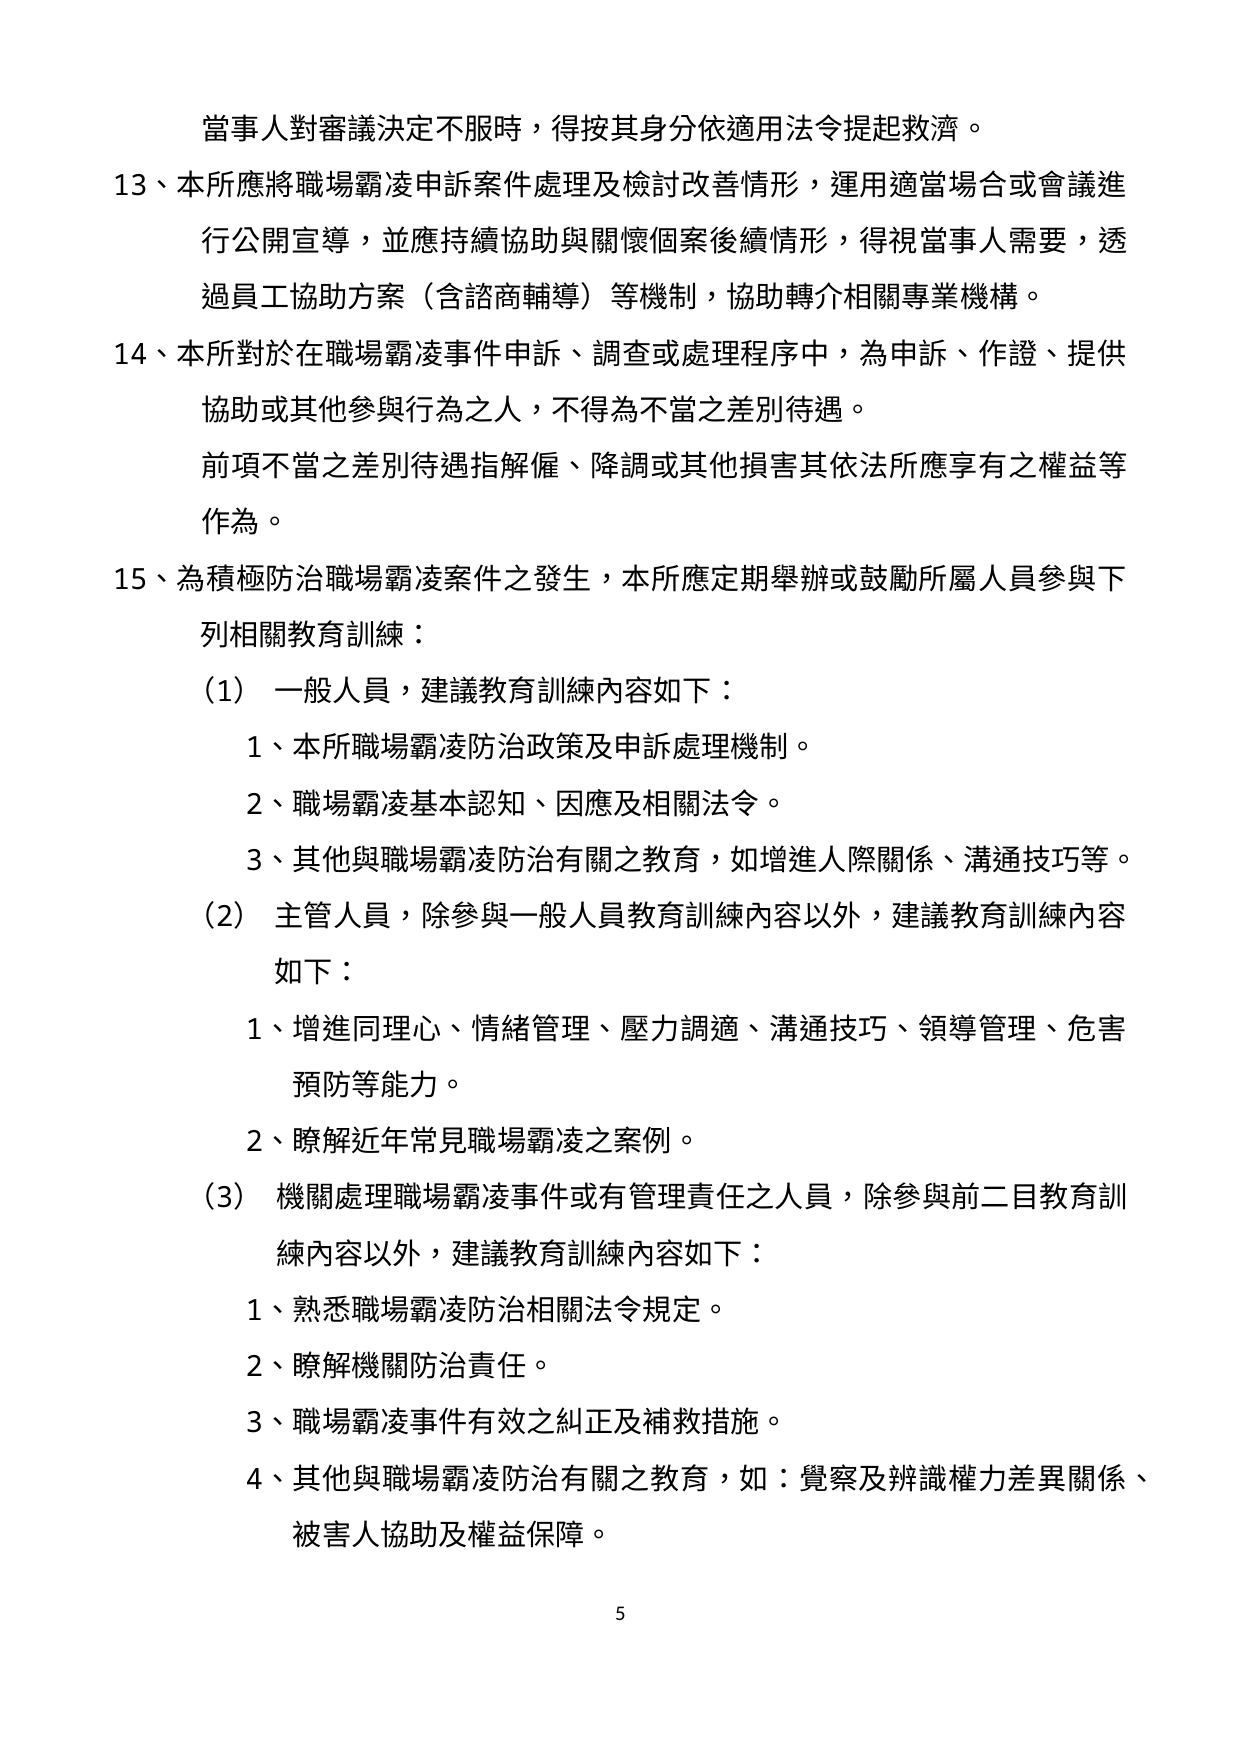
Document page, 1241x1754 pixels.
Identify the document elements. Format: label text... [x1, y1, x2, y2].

list 職場霸凌事件有效之糾正及補救措施。 [245, 1388, 1128, 1444]
list 本所職場霸凌防治政策及申訴處理機制。 [245, 713, 1128, 769]
list 瞭解近年常見職場霸凌之案例。 [245, 1107, 1128, 1163]
list 主管人員，除參與一般人員教育訓練內容以外，建議教育訓練內容如下： [186, 882, 1128, 994]
list 瞭解機關防治責任。 [245, 1332, 1128, 1388]
list 熟悉職場霸凌防治相關法令規定。 [245, 1275, 1128, 1332]
list 本所對於在職場霸凌事件申訴、調查或處理程序中，為申訴、作證、提供協助或其他參與行為之人，不得為不當之差別待遇。 [112, 319, 1128, 432]
list 其他與職場霸凌防治有關之教育，如增進人際關係、溝通技巧等。 [245, 825, 1128, 882]
list 機關處理職場霸凌事件或有管理責任之人員，除參與前二目教育訓練內容以外，建議教育訓練內容如下： [186, 1163, 1128, 1275]
text 當事人對審議決定不服時，得按其身分依適用法令提起救濟。 [201, 94, 1128, 150]
list 職場霸凌基本認知、因應及相關法令。 [245, 769, 1128, 825]
list 增進同理心、情緒管理、壓力調適、溝通技巧、領導管理、危害預防等能力。 [245, 994, 1128, 1107]
list 一般人員，建議教育訓練內容如下： [186, 657, 1128, 713]
list 其他與職場霸凌防治有關之教育，如：覺察及辨識權力差異關係、被害人協助及權益保障。 [245, 1444, 1128, 1557]
list 為積極防治職場霸凌案件之發生，本所應定期舉辦或鼓勵所屬人員參與下列相關教育訓練： [112, 544, 1128, 657]
list 本所應將職場霸凌申訴案件處理及檢討改善情形，運用適當場合或會議進行公開宣導，並應持續協助與關懷個案後續情形，得視當事人需要，透過員工協助方案（含諮商輔導）等機制，協助轉介相關專業機構。 [112, 150, 1128, 319]
text 前項不當之差別待遇指解僱、降調或其他損害其依法所應享有之權益等作為。 [201, 432, 1128, 544]
